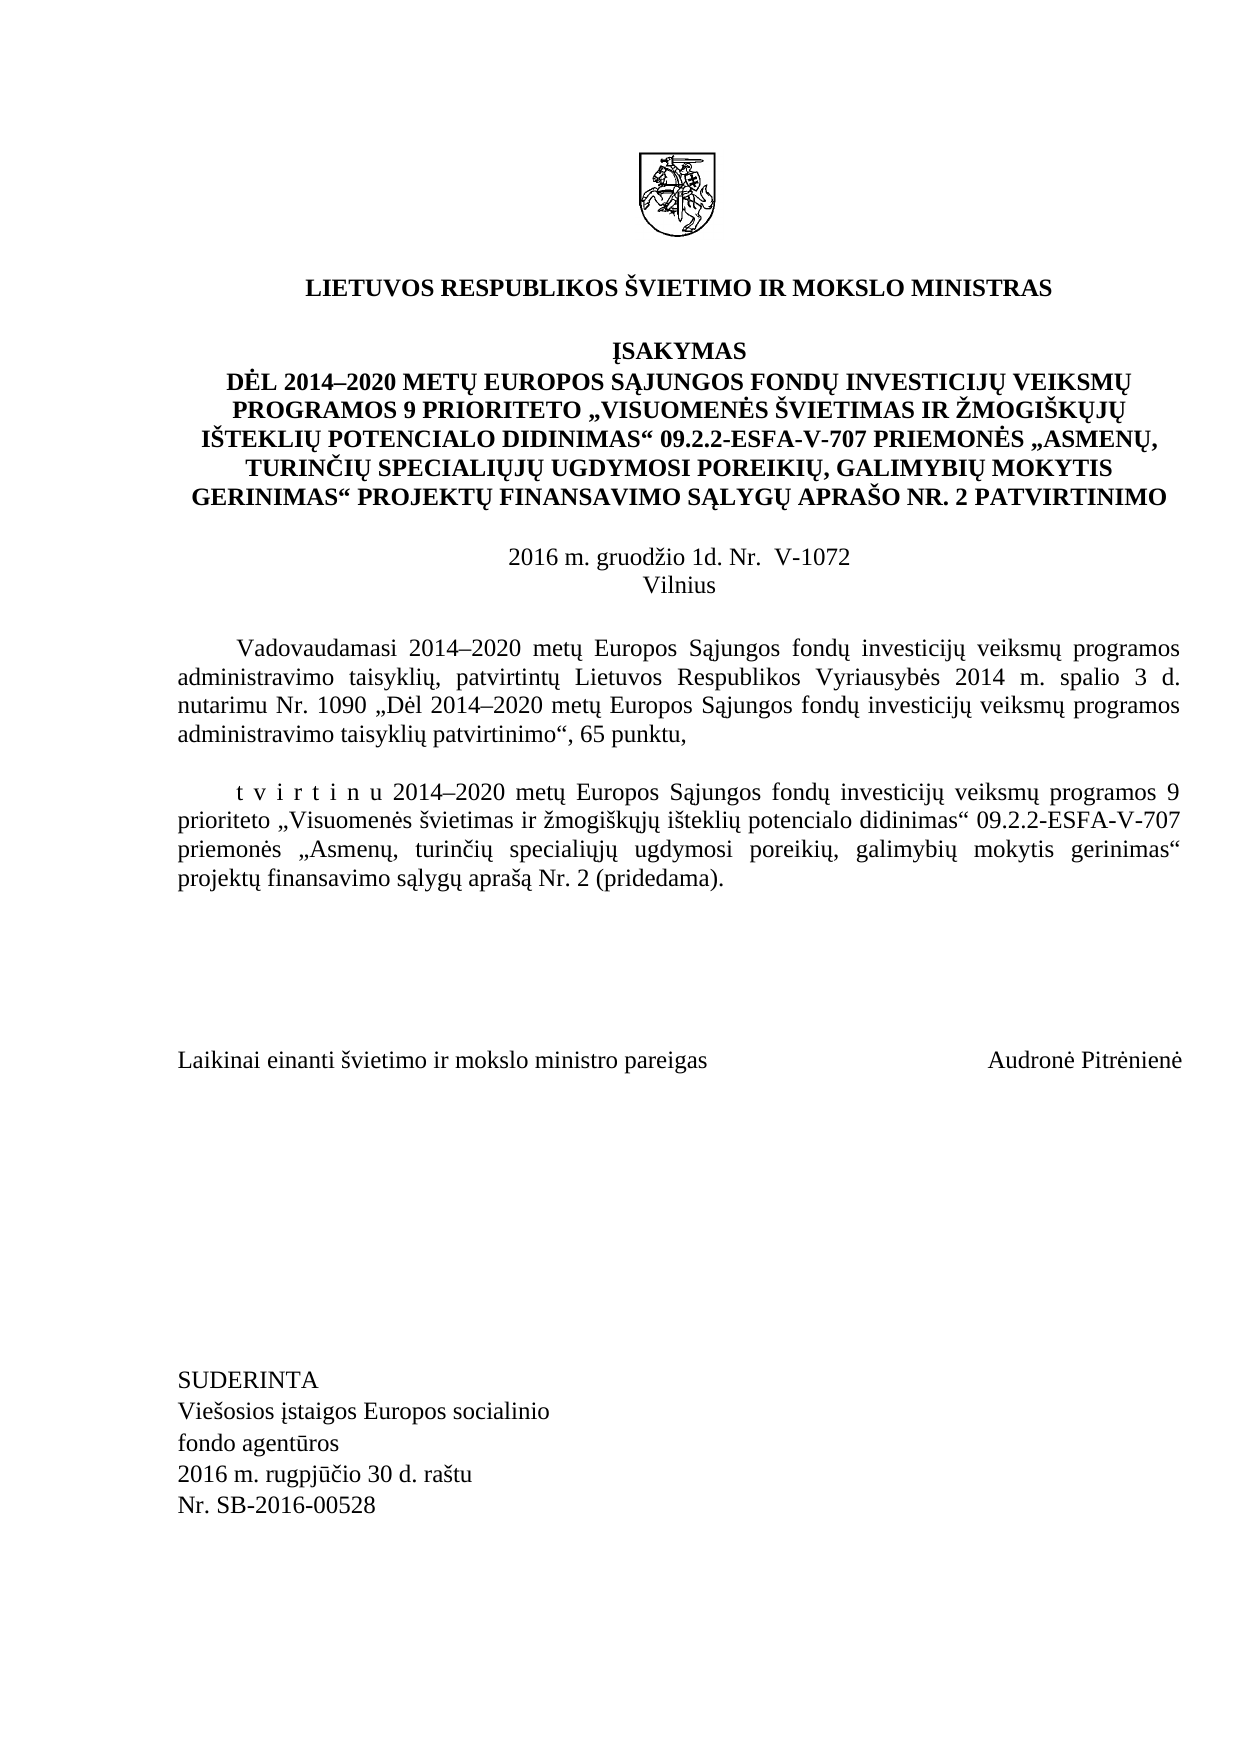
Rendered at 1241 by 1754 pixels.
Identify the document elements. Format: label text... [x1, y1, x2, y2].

text ĮSAKYMAS [177, 336, 1181, 364]
text SUDERINTA [177, 1365, 1122, 1394]
text t v i r t i n u 2014–2020 metų Europos Sąjungos fondų investicijų veiksmų programos 9 prioriteto „Visuomenės švietimas ir žmogiškųjų išteklių potencialo didinimas“ 09.2.2-ESFA-V-707 priemonės „Asmenų, turinčių specialiųjų ugdymosi poreikių, galimybių mokytis gerinimas“ projektų finansavimo sąlygų aprašą Nr. 2 (pridedama). [177, 777, 1181, 892]
text DĖL 2014–2020 METŲ EUROPOS SĄJUNGOS FONDŲ INVESTICIJŲ VEIKSMŲ PROGRAMOS 9 PRIORITETO „VISUOMENĖS ŠVIETIMAS IR ŽMOGIŠKŲJŲ IŠTEKLIŲ POTENCIALO DIDINIMAS“ 09.2.2-ESFA-V-707 PRIEMONĖS „ASMENŲ, TURINČIŲ SPECIALIŲJŲ UGDYMOSI POREIKIŲ, GALIMYBIŲ MOKYTIS GERINIMAS“ PROJEKTŲ FINANSAVIMO SĄLYGŲ APRAŠO NR. 2 PATVIRTINIMO [177, 367, 1181, 511]
text Vadovaudamasi 2014–2020 metų Europos Sąjungos fondų investicijų veiksmų programos administravimo taisyklių, patvirtintų Lietuvos Respublikos Vyriausybės 2014 m. spalio 3 d. nutarimu Nr. 1090 „Dėl 2014–2020 metų Europos Sąjungos fondų investicijų veiksmų programos administravimo taisyklių patvirtinimo“, 65 punktu, [177, 633, 1181, 748]
text Nr. SB-2016-00528 [177, 1490, 1122, 1519]
text LIETUVOS RESPUBLIKOS ŠVIETIMO IR MOKSLO MINISTRAS [177, 273, 1181, 302]
text fondo agentūros [177, 1428, 1122, 1456]
text 2016 m. gruodžio 1d. Nr. V-1072 [177, 542, 1181, 571]
text Viešosios įstaigos Europos socialinio [177, 1396, 1122, 1425]
text Laikinai einanti švietimo ir mokslo ministro pareigas Audronė Pitrėnienė [177, 1045, 1192, 1074]
text 2016 m. rugpjūčio 30 d. raštu [177, 1459, 1122, 1487]
text Vilnius [177, 571, 1181, 599]
